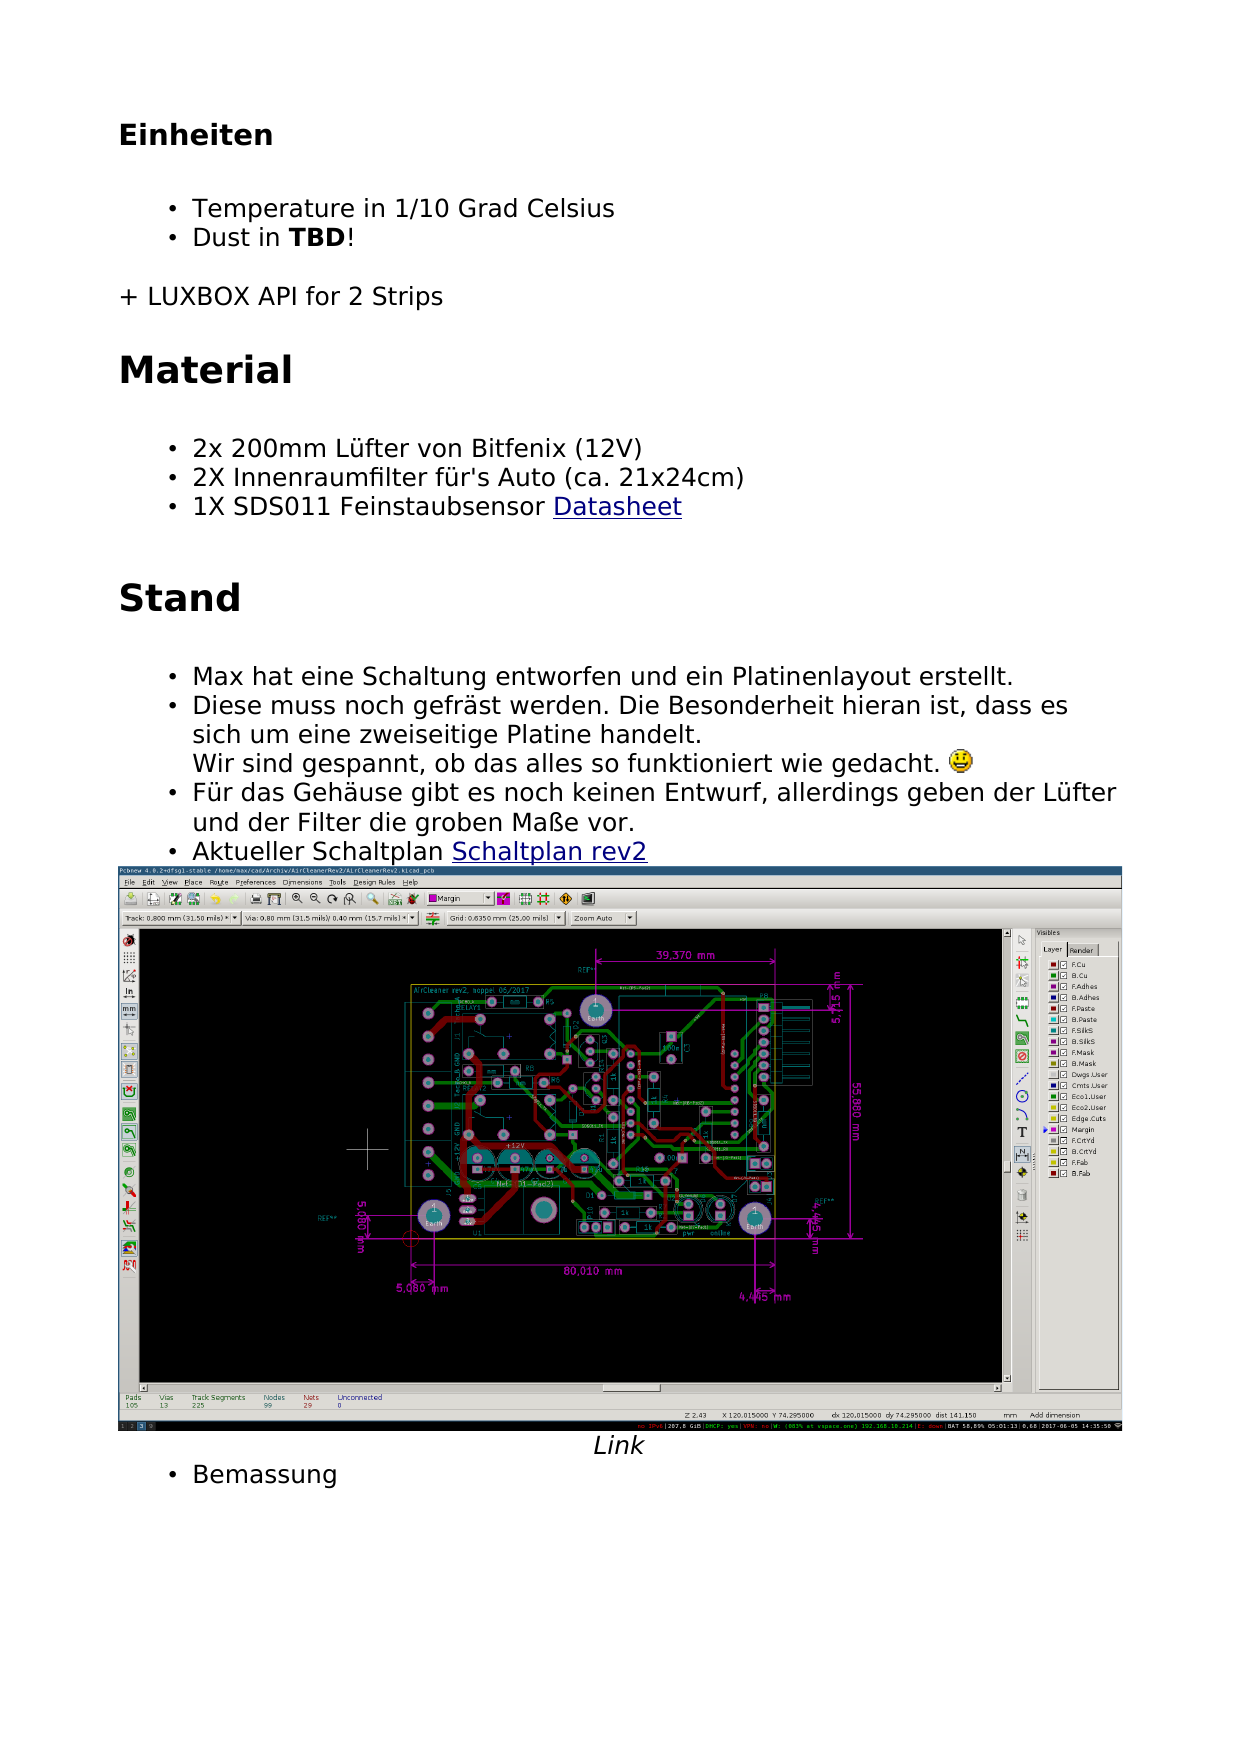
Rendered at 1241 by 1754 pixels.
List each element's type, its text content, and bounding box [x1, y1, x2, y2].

list Diese muss noch gefräst werden. Die Besonderheit hieran ist, dass es sich um eine zweiseitige Platine handelt. Wir sind gespannt, ob das alles so funktioniert wie gedacht. [177, 691, 1122, 779]
list Bemassung [177, 1460, 1122, 1489]
list Für das Gehäuse gibt es noch keinen Entwurf, allerdings geben der Lüfter und der Filter die groben Maße vor. [177, 779, 1122, 837]
text + LUXBOX API for 2 Strips [118, 282, 1122, 311]
subtitle Stand [118, 576, 1122, 620]
list Dust in TBD! [177, 223, 1122, 252]
list 1X SDS011 Feinstaubsensor Datasheet [177, 492, 1122, 522]
list Aktueller Schaltplan Schaltplan rev2 [177, 837, 1122, 866]
list 2x 200mm Lüfter von Bitfenix (12V) [177, 434, 1122, 463]
list Temperature in 1/10 Grad Celsius [177, 194, 1122, 223]
list Max hat eine Schaltung entworfen und ein Platinenlayout erstellt. [177, 662, 1122, 691]
picture [949, 749, 973, 773]
list Link [118, 1431, 1122, 1460]
picture [118, 866, 1123, 1431]
subtitle Einheiten [118, 118, 1122, 152]
subtitle Material [118, 348, 1122, 392]
list 2X Innenraumfilter für's Auto (ca. 21x24cm) [177, 463, 1122, 492]
